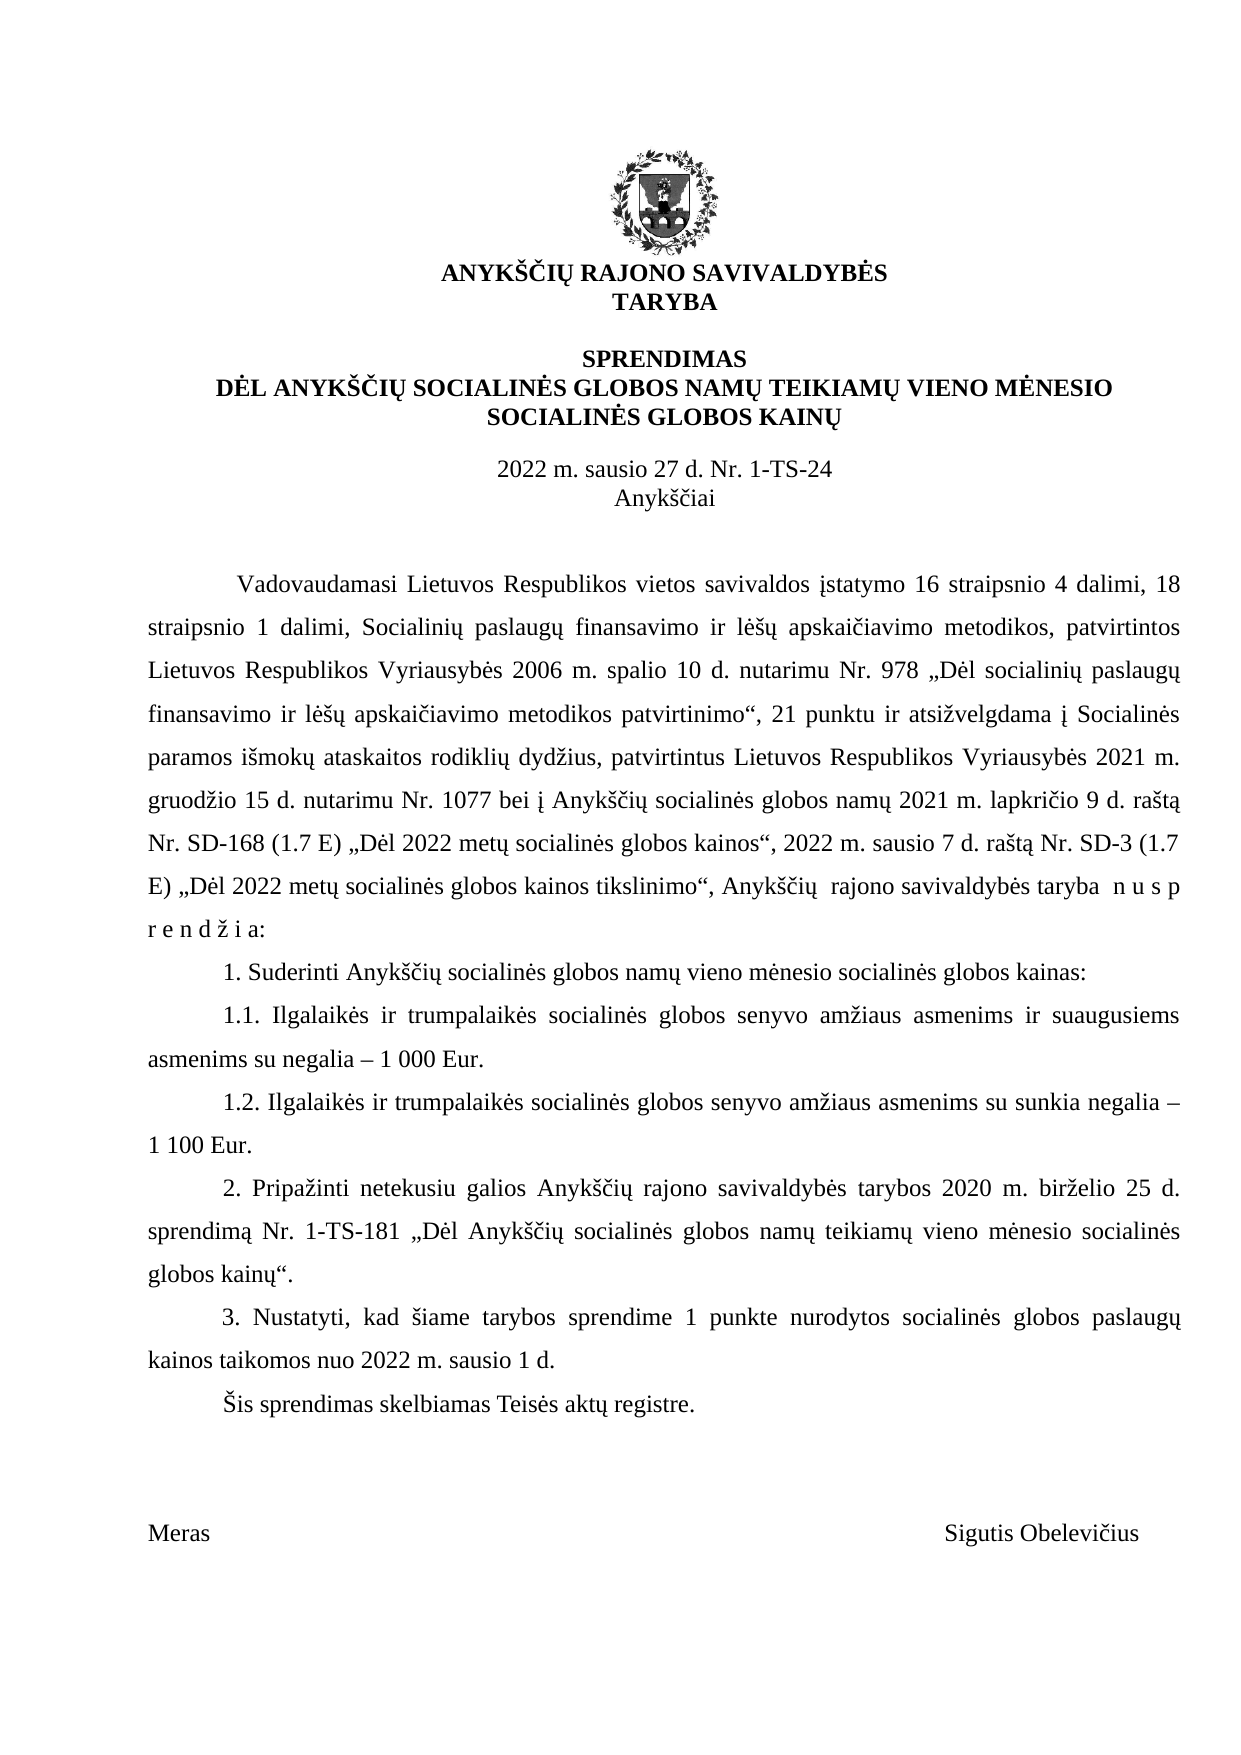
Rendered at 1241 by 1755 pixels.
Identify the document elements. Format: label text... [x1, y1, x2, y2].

text 2022 m. sausio 27 d. Nr. 1-TS-24 [148, 454, 1181, 483]
text 3. Nustatyti, kad šiame tarybos sprendime 1 punkte nurodytos socialinės globos paslaugų kainos taikomos nuo 2022 m. sausio 1 d. [148, 1302, 1181, 1374]
text ANYKŠČIŲ RAJONO SAVIVALDYBĖS [148, 258, 1181, 287]
text TARYBA [148, 287, 1181, 315]
text DĖL ANYKŠČIŲ SOCIALINĖS GLOBOS NAMŲ TEIKIAMŲ VIENO MĖNESIO SOCIALINĖS GLOBOS KAINŲ [148, 373, 1181, 430]
text Anykščiai [148, 483, 1181, 512]
text 2. Pripažinti netekusiu galios Anykščių rajono savivaldybės tarybos 2020 m. birželio 25 d. sprendimą Nr. 1-TS-181 „Dėl Anykščių socialinės globos namų teikiamų vieno mėnesio socialinės globos kainų“. [148, 1173, 1181, 1288]
text 1.2. Ilgalaikės ir trumpalaikės socialinės globos senyvo amžiaus asmenims su sunkia negalia – 1 100 Eur. [148, 1087, 1181, 1159]
text SPRENDIMAS [148, 344, 1181, 373]
text 1. Suderinti Anykščių socialinės globos namų vieno mėnesio socialinės globos kainas: [148, 957, 1181, 986]
text Šis sprendimas skelbiamas Teisės aktų registre. [148, 1389, 1181, 1417]
text 1.1. Ilgalaikės ir trumpalaikės socialinės globos senyvo amžiaus asmenims ir suaugusiems asmenims su negalia – 1 000 Eur. [148, 1001, 1181, 1072]
text Meras Sigutis Obelevičius [148, 1518, 1181, 1547]
text Vadovaudamasi Lietuvos Respublikos vietos savivaldos įstatymo 16 straipsnio 4 dalimi, 18 straipsnio 1 dalimi, Socialinių paslaugų finansavimo ir lėšų apskaičiavimo metodikos, patvirtintos Lietuvos Respublikos Vyriausybės 2006 m. spalio 10 d. nutarimu Nr. 978 „Dėl socialinių paslaugų finansavimo ir lėšų apskaičiavimo metodikos patvirtinimo“, 21 punktu ir atsižvelgdama į Socialinės paramos išmokų ataskaitos rodiklių dydžius, patvirtintus Lietuvos Respublikos Vyriausybės 2021 m. gruodžio 15 d. nutarimu Nr. 1077 bei į Anykščių socialinės globos namų 2021 m. lapkričio 9 d. raštą Nr. SD-168 (1.7 E) „Dėl 2022 metų socialinės globos kainos“, 2022 m. sausio 7 d. raštą Nr. SD-3 (1.7 E) „Dėl 2022 metų socialinės globos kainos tikslinimo“, Anykščių rajono savivaldybės taryba n u s p r e n d ž i a: [148, 569, 1181, 943]
